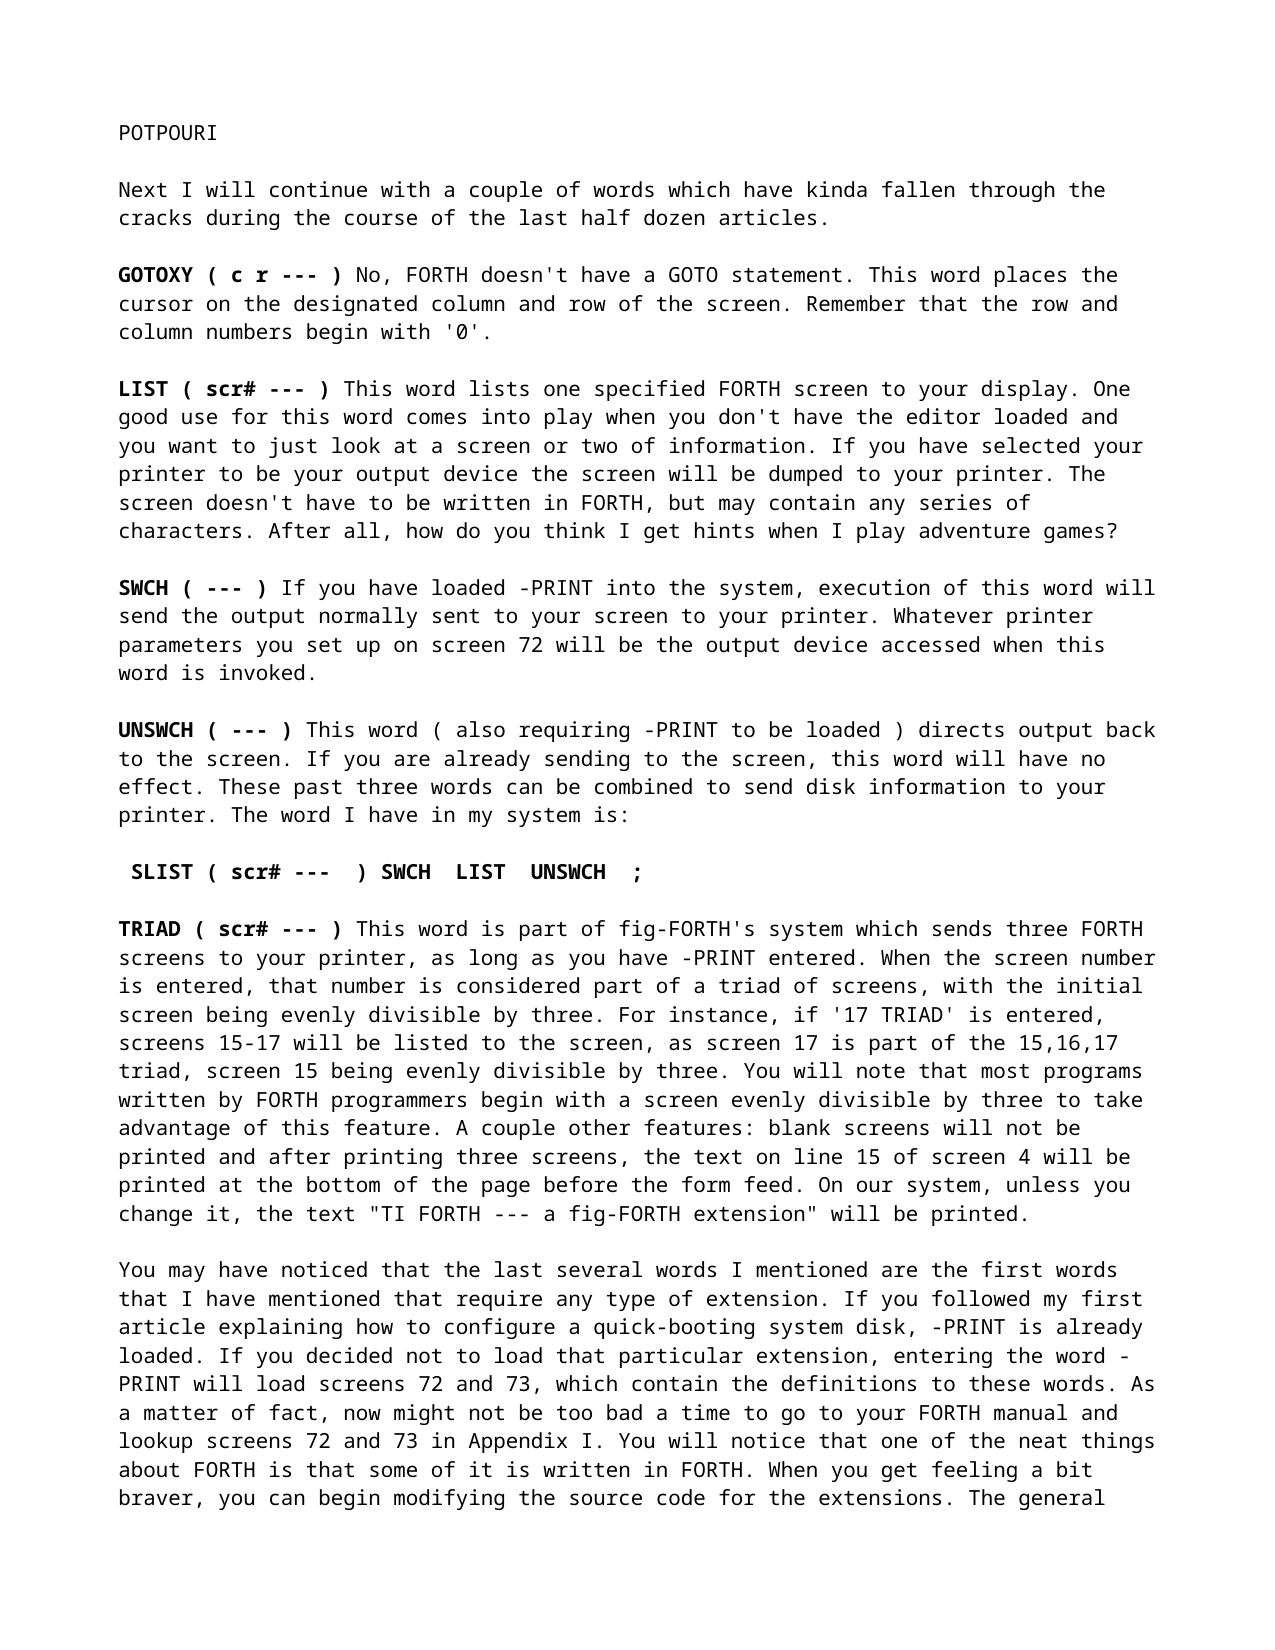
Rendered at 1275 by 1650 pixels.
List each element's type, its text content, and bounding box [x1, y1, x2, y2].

text POTPOURI [118, 118, 1157, 147]
text Next I will continue with a couple of words which have kinda fallen through the cracks during the course of the last half dozen articles. [118, 175, 1157, 232]
text SWCH ( --- ) If you have loaded -PRINT into the system, execution of this word will send the output normally sent to your screen to your printer. Whatever printer parameters you set up on screen 72 will be the output device accessed when this word is invoked. [118, 573, 1157, 687]
text LIST ( scr# --- ) This word lists one specified FORTH screen to your display. One good use for this word comes into play when you don't have the editor loaded and you want to just look at a screen or two of information. If you have selected your printer to be your output device the screen will be dumped to your printer. The screen doesn't have to be written in FORTH, but may contain any series of characters. After all, how do you think I get hints when I play adventure games? [118, 374, 1157, 545]
text SLIST ( scr# --- ) SWCH LIST UNSWCH ; [118, 857, 1157, 886]
text UNSWCH ( --- ) This word ( also requiring -PRINT to be loaded ) directs output back to the screen. If you are already sending to the screen, this word will have no effect. These past three words can be combined to send disk information to your printer. The word I have in my system is: [118, 715, 1157, 829]
text GOTOXY ( c r --- ) No, FORTH doesn't have a GOTO statement. This word places the cursor on the designated column and row of the screen. Remember that the row and column numbers begin with '0'. [118, 260, 1157, 346]
text You may have noticed that the last several words I mentioned are the first words that I have mentioned that require any type of extension. If you followed my first article explaining how to configure a quick-booting system disk, -PRINT is already loaded. If you decided not to load that particular extension, entering the word -PRINT will load screens 72 and 73, which contain the definitions to these words. As a matter of fact, now might not be too bad a time to go to your FORTH manual and lookup screens 72 and 73 in Appendix I. You will notice that one of the neat things about FORTH is that some of it is written in FORTH. When you get feeling a bit braver, you can begin modifying the source code for the extensions. The general [118, 1256, 1157, 1512]
text TRIAD ( scr# --- ) This word is part of fig-FORTH's system which sends three FORTH screens to your printer, as long as you have -PRINT entered. When the screen number is entered, that number is considered part of a triad of screens, with the initial screen being evenly divisible by three. For instance, if '17 TRIAD' is entered, screens 15-17 will be listed to the screen, as screen 17 is part of the 15,16,17 triad, screen 15 being evenly divisible by three. You will note that most programs written by FORTH programmers begin with a screen evenly divisible by three to take advantage of this feature. A couple other features: blank screens will not be printed and after printing three screens, the text on line 15 of screen 4 will be printed at the bottom of the page before the form feed. On our system, unless you change it, the text "TI FORTH --- a fig-FORTH extension" will be printed. [118, 914, 1157, 1227]
